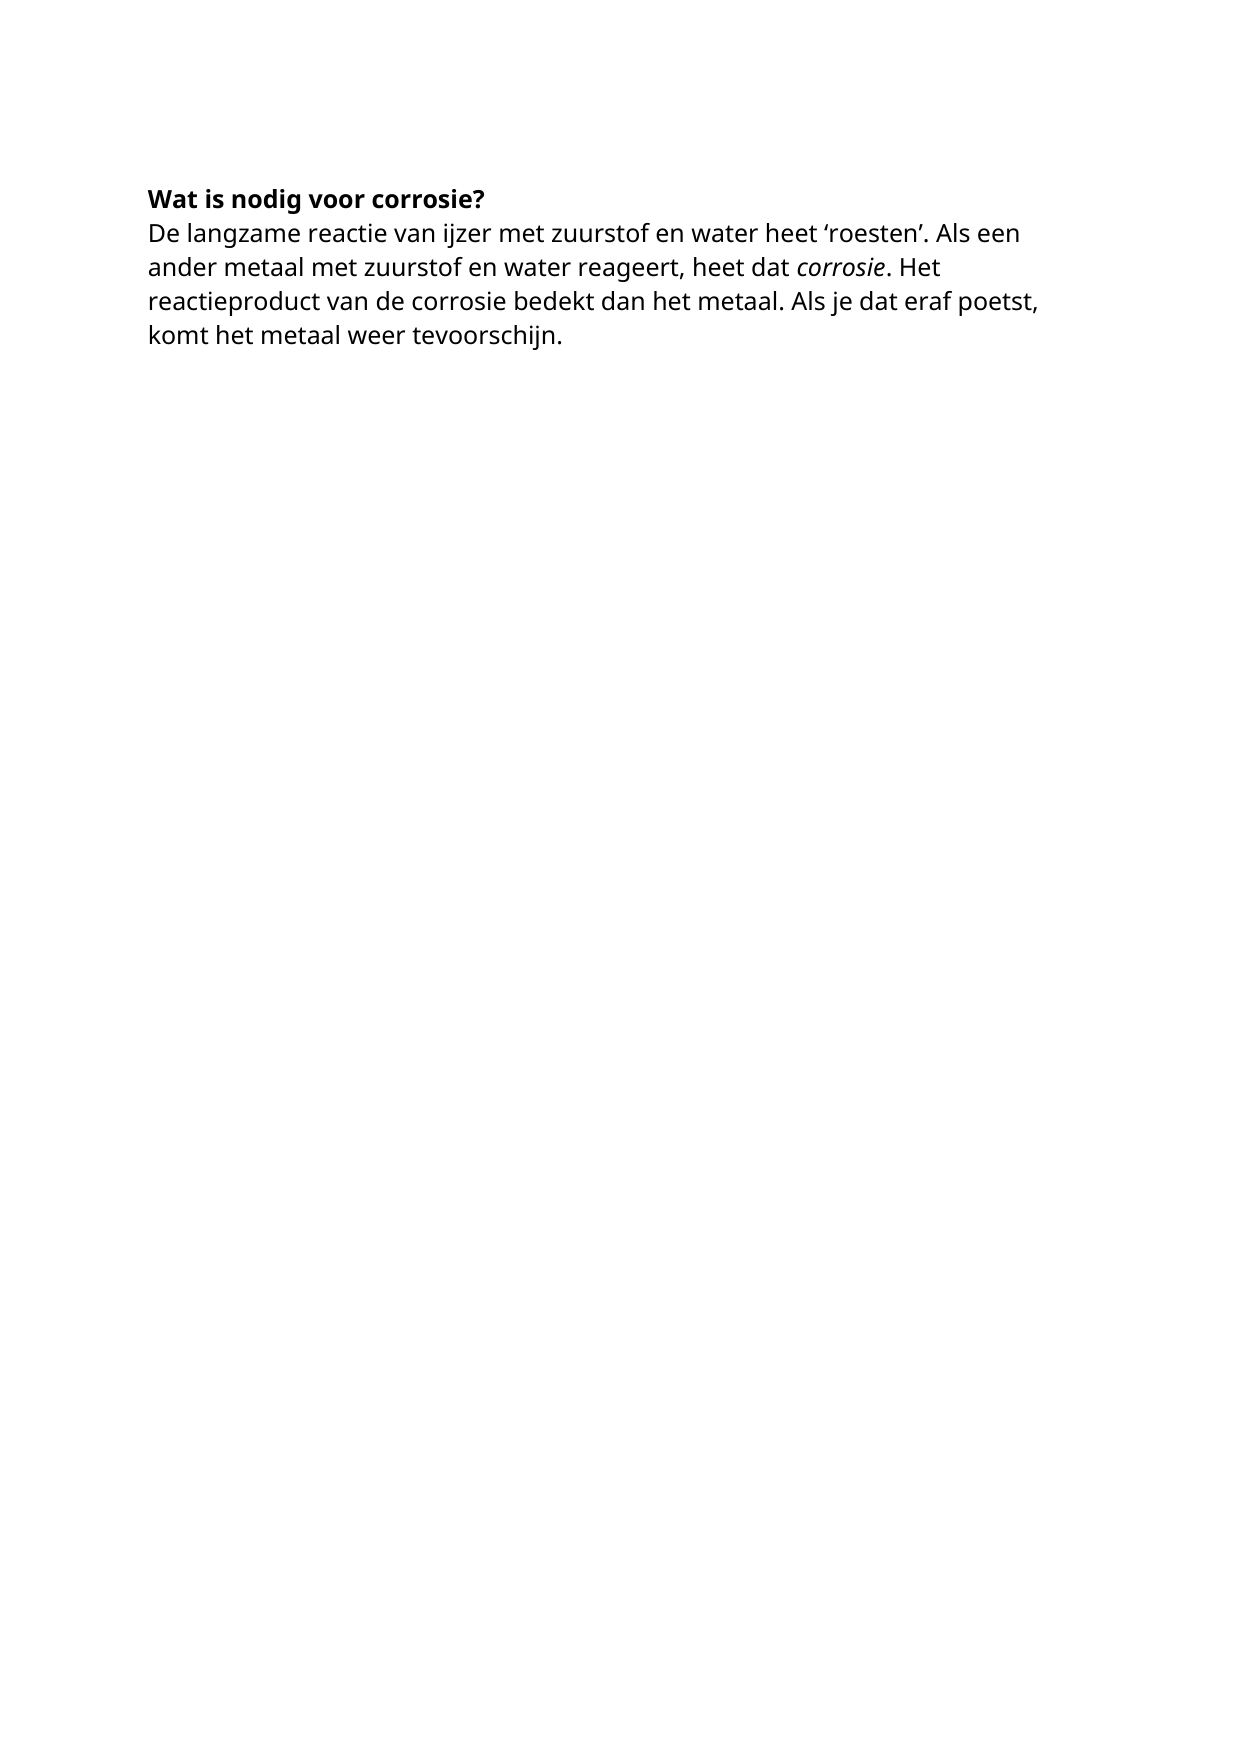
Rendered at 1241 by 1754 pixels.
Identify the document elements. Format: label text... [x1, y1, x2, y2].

text De langzame reactie van ijzer met zuurstof en water heet ‘roesten’. Als een ander metaal met zuurstof en water reageert, heet dat corrosie. Het reactieproduct van de corrosie bedekt dan het metaal. Als je dat eraf poetst, komt het metaal weer tevoorschijn. [148, 216, 1093, 352]
text Wat is nodig voor corrosie? [148, 182, 1093, 216]
